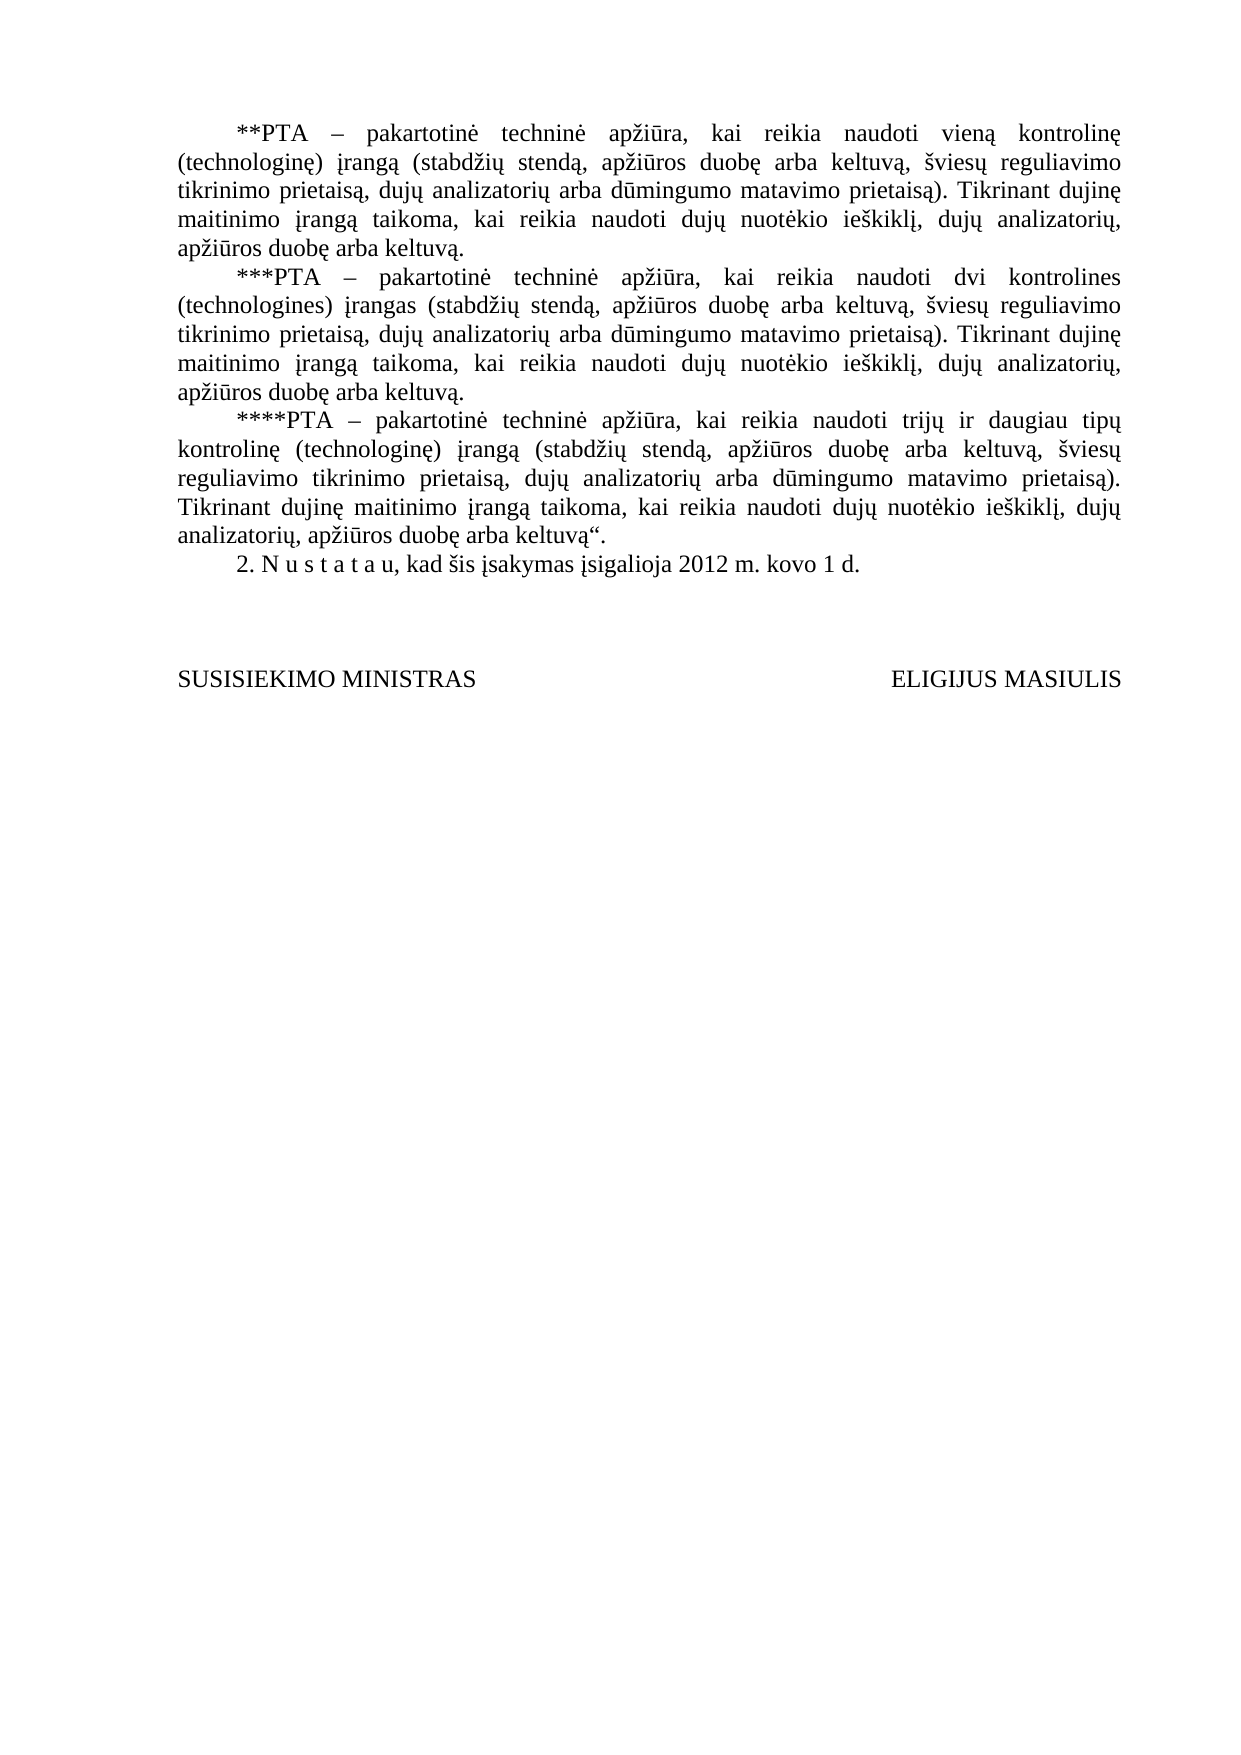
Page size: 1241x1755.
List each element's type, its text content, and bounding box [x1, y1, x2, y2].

text **PTA – pakartotinė techninė apžiūra, kai reikia naudoti vieną kontrolinę (technologinę) įrangą (stabdžių stendą, apžiūros duobę arba keltuvą, šviesų reguliavimo tikrinimo prietaisą, dujų analizatorių arba dūmingumo matavimo prietaisą). Tikrinant dujinę maitinimo įrangą taikoma, kai reikia naudoti dujų nuotėkio ieškiklį, dujų analizatorių, apžiūros duobę arba keltuvą. [177, 118, 1122, 262]
text 2. N u s t a t a u, kad šis įsakymas įsigalioja 2012 m. kovo 1 d. [177, 549, 1122, 578]
text ****PTA – pakartotinė techninė apžiūra, kai reikia naudoti trijų ir daugiau tipų kontrolinę (technologinę) įrangą (stabdžių stendą, apžiūros duobę arba keltuvą, šviesų reguliavimo tikrinimo prietaisą, dujų analizatorių arba dūmingumo matavimo prietaisą). Tikrinant dujinę maitinimo įrangą taikoma, kai reikia naudoti dujų nuotėkio ieškiklį, dujų analizatorių, apžiūros duobę arba keltuvą“. [177, 406, 1122, 549]
text Susisiekimo ministras Eligijus Masiulis [177, 664, 1122, 693]
text ***PTA – pakartotinė techninė apžiūra, kai reikia naudoti dvi kontrolines (technologines) įrangas (stabdžių stendą, apžiūros duobę arba keltuvą, šviesų reguliavimo tikrinimo prietaisą, dujų analizatorių arba dūmingumo matavimo prietaisą). Tikrinant dujinę maitinimo įrangą taikoma, kai reikia naudoti dujų nuotėkio ieškiklį, dujų analizatorių, apžiūros duobę arba keltuvą. [177, 262, 1122, 406]
